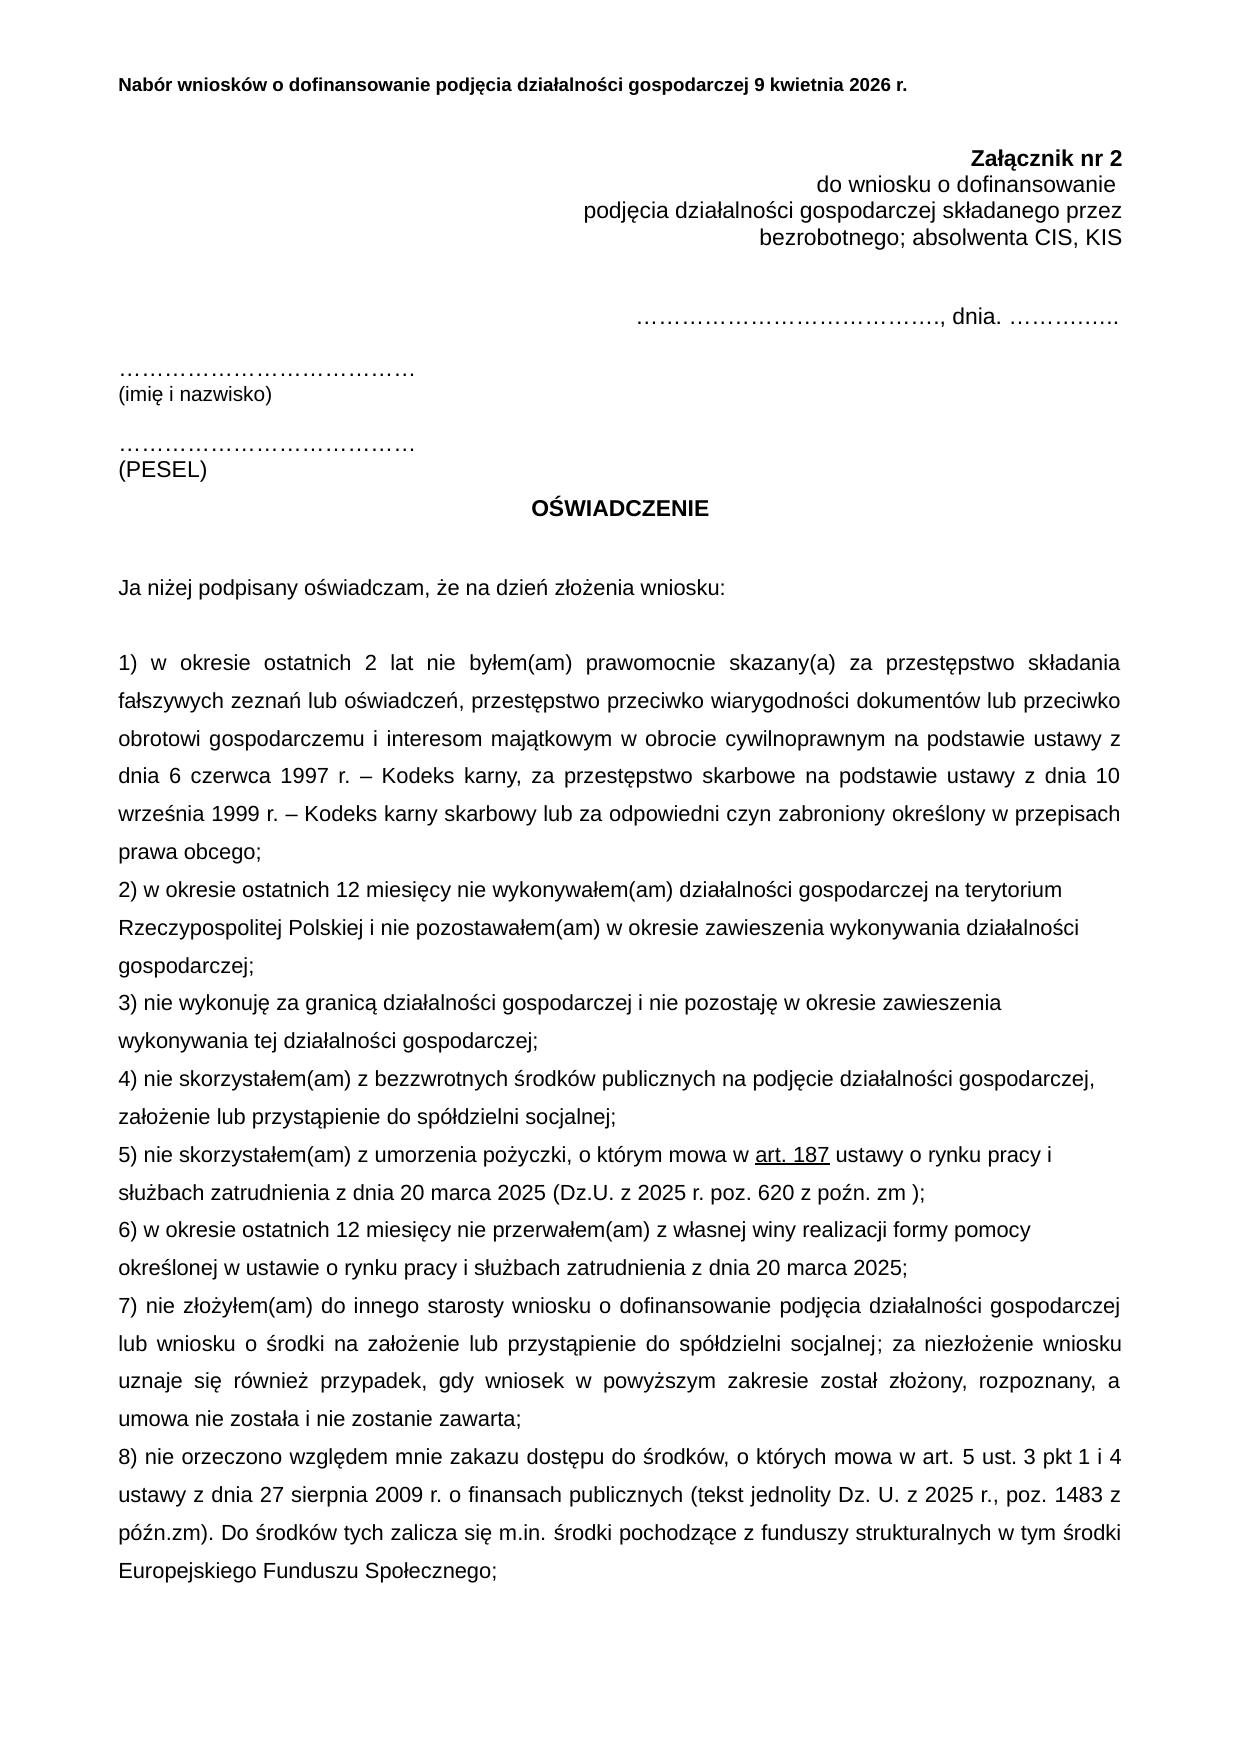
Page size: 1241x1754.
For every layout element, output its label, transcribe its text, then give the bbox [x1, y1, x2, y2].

text …………………………………., dnia. ……….….. [118, 276, 1122, 329]
text OŚWIADCZENIE [118, 495, 1122, 522]
text podjęcia działalności gospodarczej składanego przez [118, 197, 1122, 223]
text Ja niżej podpisany oświadczam, że na dzień złożenia wniosku: [118, 574, 1122, 599]
text 7) nie złożyłem(am) do innego starosty wniosku o dofinansowanie podjęcia działalności gospodarczej lub wniosku o środki na założenie lub przystąpienie do spółdzielni socjalnej; za niezłożenie wniosku uznaje się również przypadek, gdy wniosek w powyższym zakresie został złożony, rozpoznany, a umowa nie została i nie zostanie zawarta; [118, 1293, 1122, 1431]
text 5) nie skorzystałem(am) z umorzenia pożyczki, o którym mowa w art. 187 ustawy o rynku pracy i służbach zatrudnienia z dnia 20 marca 2025 (Dz.U. z 2025 r. poz. 620 z poźn. zm ); [118, 1142, 1122, 1204]
text 8) nie orzeczono względem mnie zakazu dostępu do środków, o których mowa w art. 5 ust. 3 pkt 1 i 4 ustawy z dnia 27 sierpnia 2009 r. o finansach publicznych (tekst jednolity Dz. U. z 2025 r., poz. 1483 z późn.zm). Do środków tych zalicza się m.in. środki pochodzące z funduszy strukturalnych w tym środki Europejskiego Funduszu Społecznego; [118, 1444, 1122, 1583]
text 6) w okresie ostatnich 12 miesięcy nie przerwałem(am) z własnej winy realizacji formy pomocy określonej w ustawie o rynku pracy i służbach zatrudnienia z dnia 20 marca 2025; [118, 1217, 1122, 1280]
text 3) nie wykonuję za granicą działalności gospodarczej i nie pozostaję w okresie zawieszenia wykonywania tej działalności gospodarczej; [118, 990, 1122, 1053]
text 1) w okresie ostatnich 2 lat nie byłem(am) prawomocnie skazany(a) za przestępstwo składania fałszywych zeznań lub oświadczeń, przestępstwo przeciwko wiarygodności dokumentów lub przeciwko obrotowi gospodarczemu i interesom majątkowym w obrocie cywilnoprawnym na podstawie ustawy z dnia 6 czerwca 1997 r. – Kodeks karny, za przestępstwo skarbowe na podstawie ustawy z dnia 10 września 1999 r. – Kodeks karny skarbowy lub za odpowiedni czyn zabroniony określony w przepisach prawa obcego; [118, 650, 1122, 864]
text 2) w okresie ostatnich 12 miesięcy nie wykonywałem(am) działalności gospodarczej na terytorium Rzeczypospolitej Polskiej i nie pozostawałem(am) w okresie zawieszenia wykonywania działalności gospodarczej; [118, 877, 1122, 978]
text (imię i nazwisko) [118, 382, 1122, 406]
text 4) nie skorzystałem(am) z bezzwrotnych środków publicznych na podjęcie działalności gospodarczej, założenie lub przystąpienie do spółdzielni socjalnej; [118, 1066, 1122, 1129]
text bezrobotnego; absolwenta CIS, KIS [118, 223, 1122, 250]
text do wniosku o dofinansowanie [118, 171, 1122, 197]
text Załącznik nr 2 [118, 144, 1122, 171]
text ………………………………… [118, 355, 1122, 382]
text ………………………………… [118, 429, 1122, 456]
text (PESEL) [118, 456, 1122, 482]
